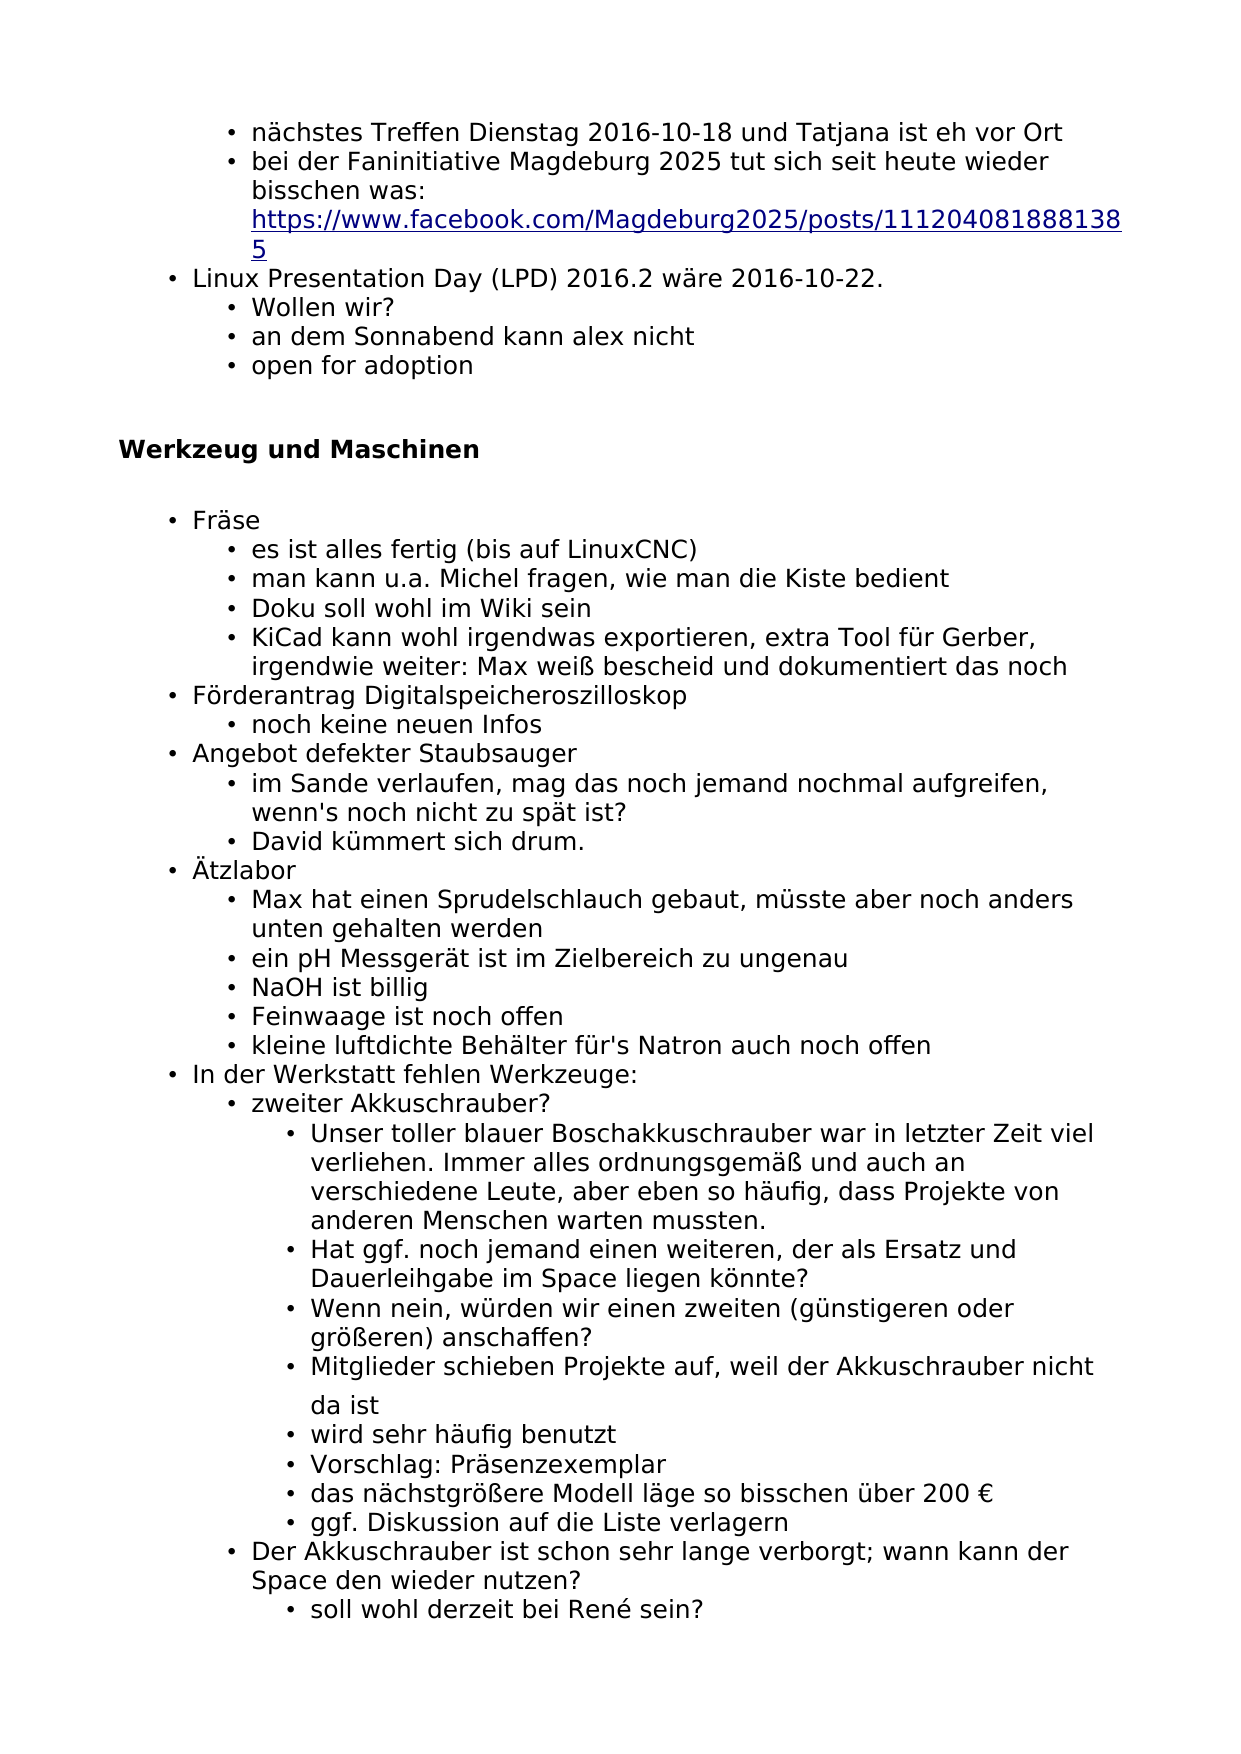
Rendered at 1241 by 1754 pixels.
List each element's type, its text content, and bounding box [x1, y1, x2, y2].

list Feinwaage ist noch offen [236, 1002, 1122, 1031]
list Angebot defekter Staubsauger [177, 739, 1122, 769]
list man kann u.a. Michel fragen, wie man die Kiste bedient [236, 564, 1122, 594]
list Wollen wir? [236, 293, 1122, 322]
list Linux Presentation Day (LPD) 2016.2 wäre 2016-10-22. [177, 264, 1122, 293]
list Max hat einen Sprudelschlauch gebaut, müsste aber noch anders unten gehalten werden [236, 885, 1122, 944]
subtitle Werkzeug und Maschinen [118, 435, 1122, 464]
list NaOH ist billig [236, 973, 1122, 1002]
list Mitglieder schieben Projekte auf, weil der Akkuschrauber nicht da ist [295, 1352, 1122, 1421]
list das nächstgrößere Modell läge so bisschen über 200 € [295, 1479, 1122, 1508]
list Der Akkuschrauber ist schon sehr lange verborgt; wann kann der Space den wieder nutzen? [236, 1537, 1122, 1596]
list an dem Sonnabend kann alex nicht [236, 322, 1122, 351]
list nächstes Treffen Dienstag 2016-10-18 und Tatjana ist eh vor Ort [236, 118, 1122, 147]
list Wenn nein, würden wir einen zweiten (günstigeren oder größeren) anschaffen? [295, 1294, 1122, 1352]
list noch keine neuen Infos [236, 710, 1122, 739]
list Doku soll wohl im Wiki sein [236, 594, 1122, 623]
list Fräse [177, 506, 1122, 535]
list In der Werkstatt fehlen Werkzeuge: [177, 1060, 1122, 1089]
list KiCad kann wohl irgendwas exportieren, extra Tool für Gerber, irgendwie weiter: Max weiß bescheid und dokumentiert das noch [236, 623, 1122, 681]
list im Sande verlaufen, mag das noch jemand nochmal aufgreifen, wenn's noch nicht zu spät ist? [236, 769, 1122, 827]
list wird sehr häufig benutzt [295, 1421, 1122, 1450]
list Ätzlabor [177, 856, 1122, 885]
list bei der Faninitiative Magdeburg 2025 tut sich seit heute wieder bisschen was: https://www.facebook.com/Magdeburg2025/posts/1112040818881385 [236, 147, 1122, 264]
list zweiter Akkuschrauber? [236, 1089, 1122, 1119]
list David kümmert sich drum. [236, 827, 1122, 856]
list Unser toller blauer Boschakkuschrauber war in letzter Zeit viel verliehen. Immer alles ordnungsgemäß und auch an verschiedene Leute, aber eben so häufig, dass Projekte von anderen Menschen warten mussten. [295, 1119, 1122, 1235]
list ggf. Diskussion auf die Liste verlagern [295, 1508, 1122, 1537]
list soll wohl derzeit bei René sein? [295, 1596, 1122, 1625]
list kleine luftdichte Behälter für's Natron auch noch offen [236, 1031, 1122, 1060]
list Vorschlag: Präsenzexemplar [295, 1450, 1122, 1479]
list es ist alles fertig (bis auf LinuxCNC) [236, 535, 1122, 564]
list ein pH Messgerät ist im Zielbereich zu ungenau [236, 944, 1122, 973]
list Hat ggf. noch jemand einen weiteren, der als Ersatz und Dauerleihgabe im Space liegen könnte? [295, 1235, 1122, 1294]
list open for adoption [236, 351, 1122, 381]
list Förderantrag Digitalspeicheroszilloskop [177, 681, 1122, 710]
